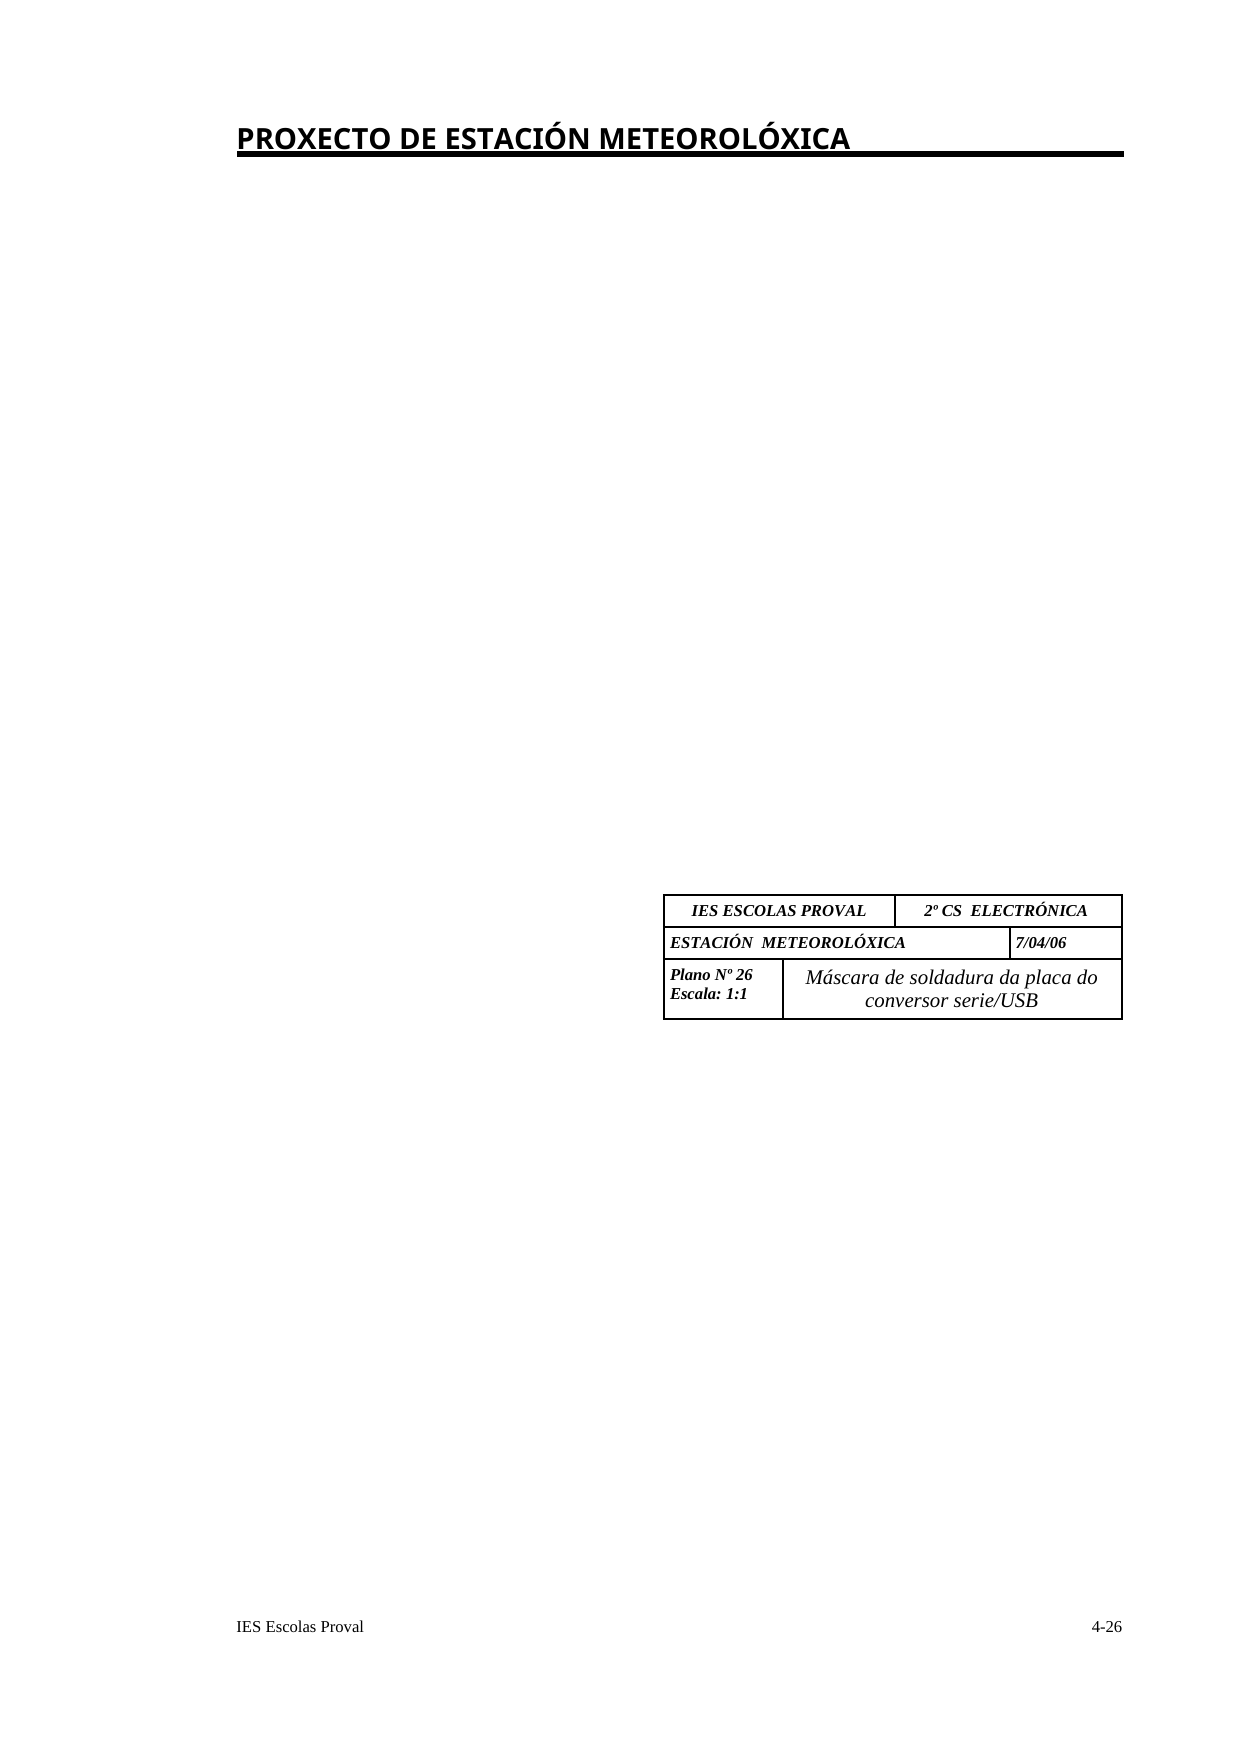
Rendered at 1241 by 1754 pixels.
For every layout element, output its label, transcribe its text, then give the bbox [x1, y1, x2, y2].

table_cell 7/04/06 [1011, 928, 1121, 958]
table_header 2º CS ELECTRÓNICA [896, 896, 1121, 926]
table_cell Plano Nº 26 Escala: 1:1 [665, 960, 782, 1018]
table_cell Máscara de soldadura da placa do conversor serie/USB [784, 960, 1121, 1018]
table_header IES ESCOLAS PROVAL [665, 896, 894, 926]
table_cell ESTACIÓN METEOROLÓXICA [665, 928, 1009, 958]
